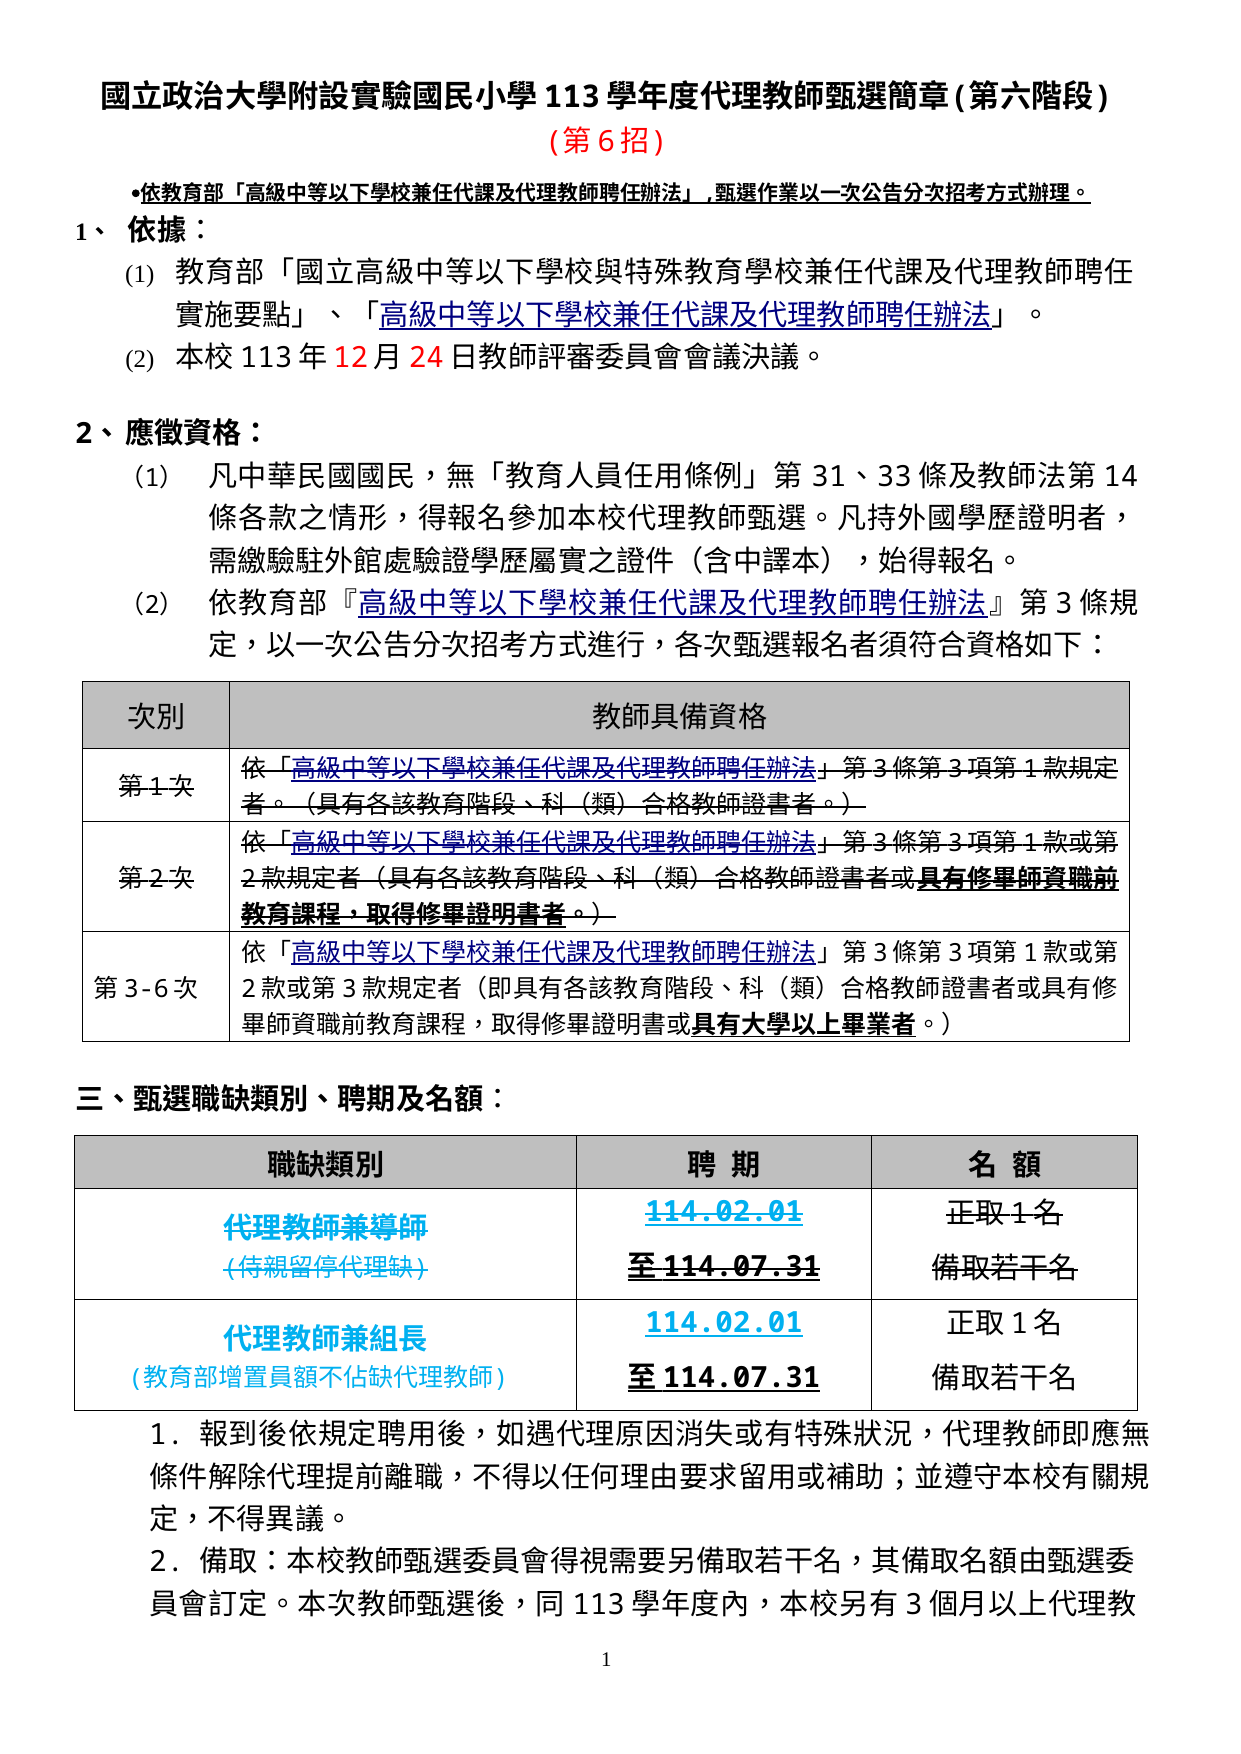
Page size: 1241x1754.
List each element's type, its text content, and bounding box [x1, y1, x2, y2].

table_cell 代理教師兼導師 (侍親留停代理缺) [75, 1189, 576, 1299]
text 依教育部「高級中等以下學校兼任代課及代理教師聘任辦法」,甄選作業以一次公告分次招考方式辦理。 [74, 176, 1149, 207]
list 備取：本校教師甄選委員會得視需要另備取若干名，其備取名額由甄選委員會訂定。本次教師甄選後，同113學年度內，本校另有3個月以上代理教 [149, 1538, 1137, 1623]
table_cell 依「高級中等以下學校兼任代課及代理教師聘任辦法」第3條第3項第1款規定者。（具有各該教育階段、科（類）合格教師證書者。） [230, 749, 1129, 821]
list 凡中華民國國民，無「教育人員任用條例」第31、33條及教師法第14條各款之情形，得報名參加本校代理教師甄選。凡持外國學歷證明者，需繳驗駐外館處驗證學歷屬實之證件（含中譯本），始得報名。 [119, 452, 1138, 579]
table_cell 依「高級中等以下學校兼任代課及代理教師聘任辦法」第3條第3項第1款或第2款或第3款規定者（即具有各該教育階段、科（類）合格教師證書者或具有修畢師資職前教育課程，取得修畢證明書或具有大學以上畢業者。） [230, 932, 1129, 1041]
text 三、甄選職缺類別、聘期及名額： [75, 1076, 1137, 1118]
text 國立政治大學附設實驗國民小學113學年度代理教師甄選簡章(第六階段) [75, 72, 1137, 117]
table_cell 正取1名 備取若干名 [872, 1300, 1137, 1410]
table_cell 依「高級中等以下學校兼任代課及代理教師聘任辦法」第3條第3項第1款或第2款規定者（具有各該教育階段、科（類）合格教師證書者或具有修畢師資職前教育課程，取得修畢證明書者。） [230, 822, 1129, 931]
table_header 次別 [83, 682, 229, 748]
list 教育部「國立高級中等以下學校與特殊教育學校兼任代課及代理教師聘任實施要點」、「高級中等以下學校兼任代課及代理教師聘任辦法」。 [125, 249, 1137, 334]
list 依據： [75, 207, 1137, 249]
table_cell 114.02.01 至114.07.31 [577, 1300, 871, 1410]
list 本校113年12月24日教師評審委員會會議決議。 [125, 334, 1137, 376]
table_header 職缺類別 [75, 1136, 576, 1188]
table_header 教師具備資格 [230, 682, 1129, 748]
table_cell 第1次 [83, 749, 229, 821]
list 依教育部『高級中等以下學校兼任代課及代理教師聘任辦法』第3條規定，以一次公告分次招考方式進行，各次甄選報名者須符合資格如下： [119, 579, 1138, 664]
text (第6招) [75, 117, 1137, 159]
table_cell 114.02.01 至114.07.31 [577, 1189, 871, 1299]
list 報到後依規定聘用後，如遇代理原因消失或有特殊狀況，代理教師即應無條件解除代理提前離職，不得以任何理由要求留用或補助；並遵守本校有關規定，不得異議。 [149, 1411, 1153, 1538]
table_header 聘 期 [577, 1136, 871, 1188]
table_cell 第2次 [83, 822, 229, 931]
table_cell 正取1名 備取若干名 [872, 1189, 1137, 1299]
list 應徵資格： [75, 410, 1138, 452]
table_cell 第3-6次 [83, 932, 229, 1041]
table_header 名 額 [872, 1136, 1137, 1188]
table_cell 代理教師兼組長 (教育部增置員額不佔缺代理教師) [75, 1300, 576, 1410]
